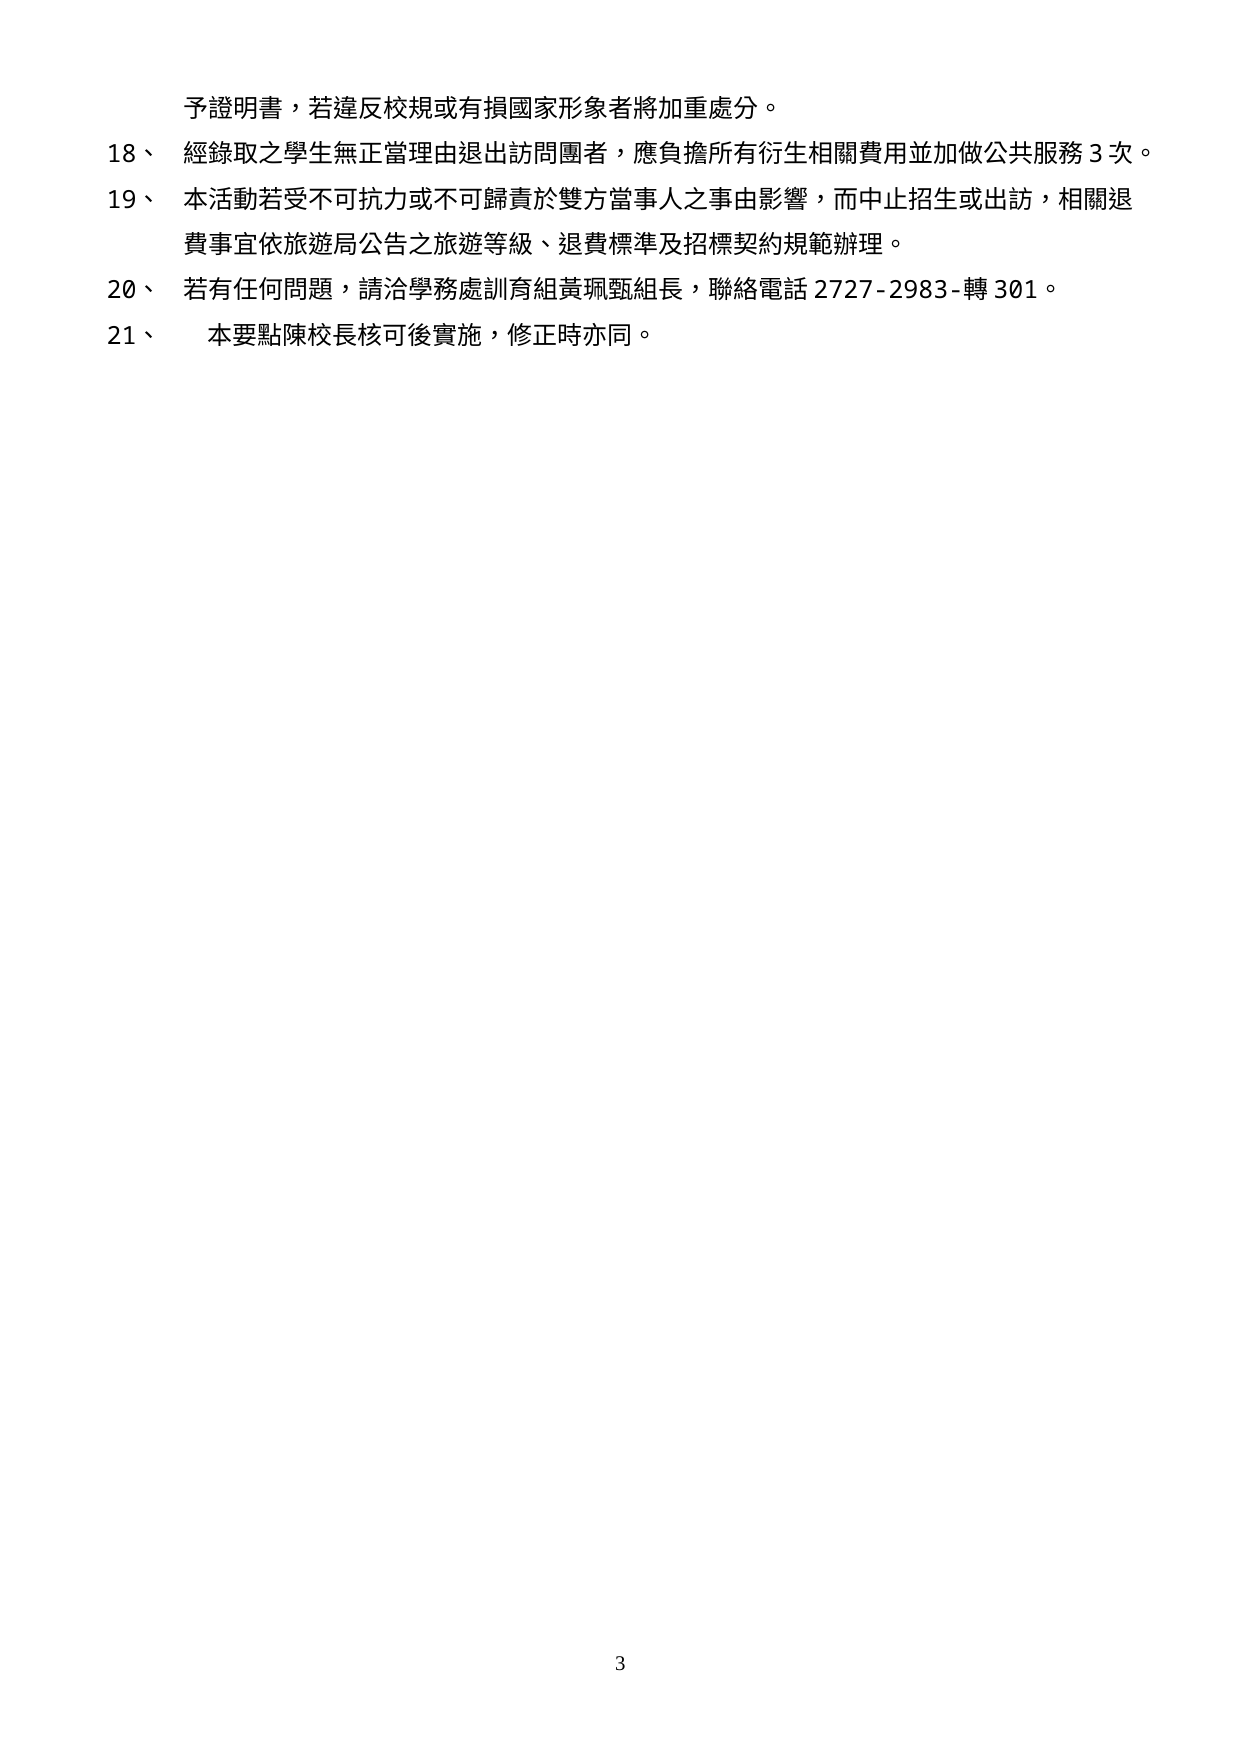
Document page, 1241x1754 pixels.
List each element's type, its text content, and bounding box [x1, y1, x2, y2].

list 本要點陳校長核可後實施，修正時亦同。 [106, 315, 1134, 351]
list 本活動若受不可抗力或不可歸責於雙方當事人之事由影響，而中止招生或出訪，相關退費事宜依旅遊局公告之旅遊等級、退費標準及招標契約規範辦理。 [106, 179, 1134, 261]
list 予證明書，若違反校規或有損國家形象者將加重處分。 [106, 89, 1134, 125]
list 若有任何問題，請洽學務處訓育組黃珮甄組長，聯絡電話2727-2983-轉301。 [106, 270, 1134, 306]
list 經錄取之學生無正當理由退出訪問團者，應負擔所有衍生相關費用並加做公共服務3次。 [106, 134, 1134, 170]
